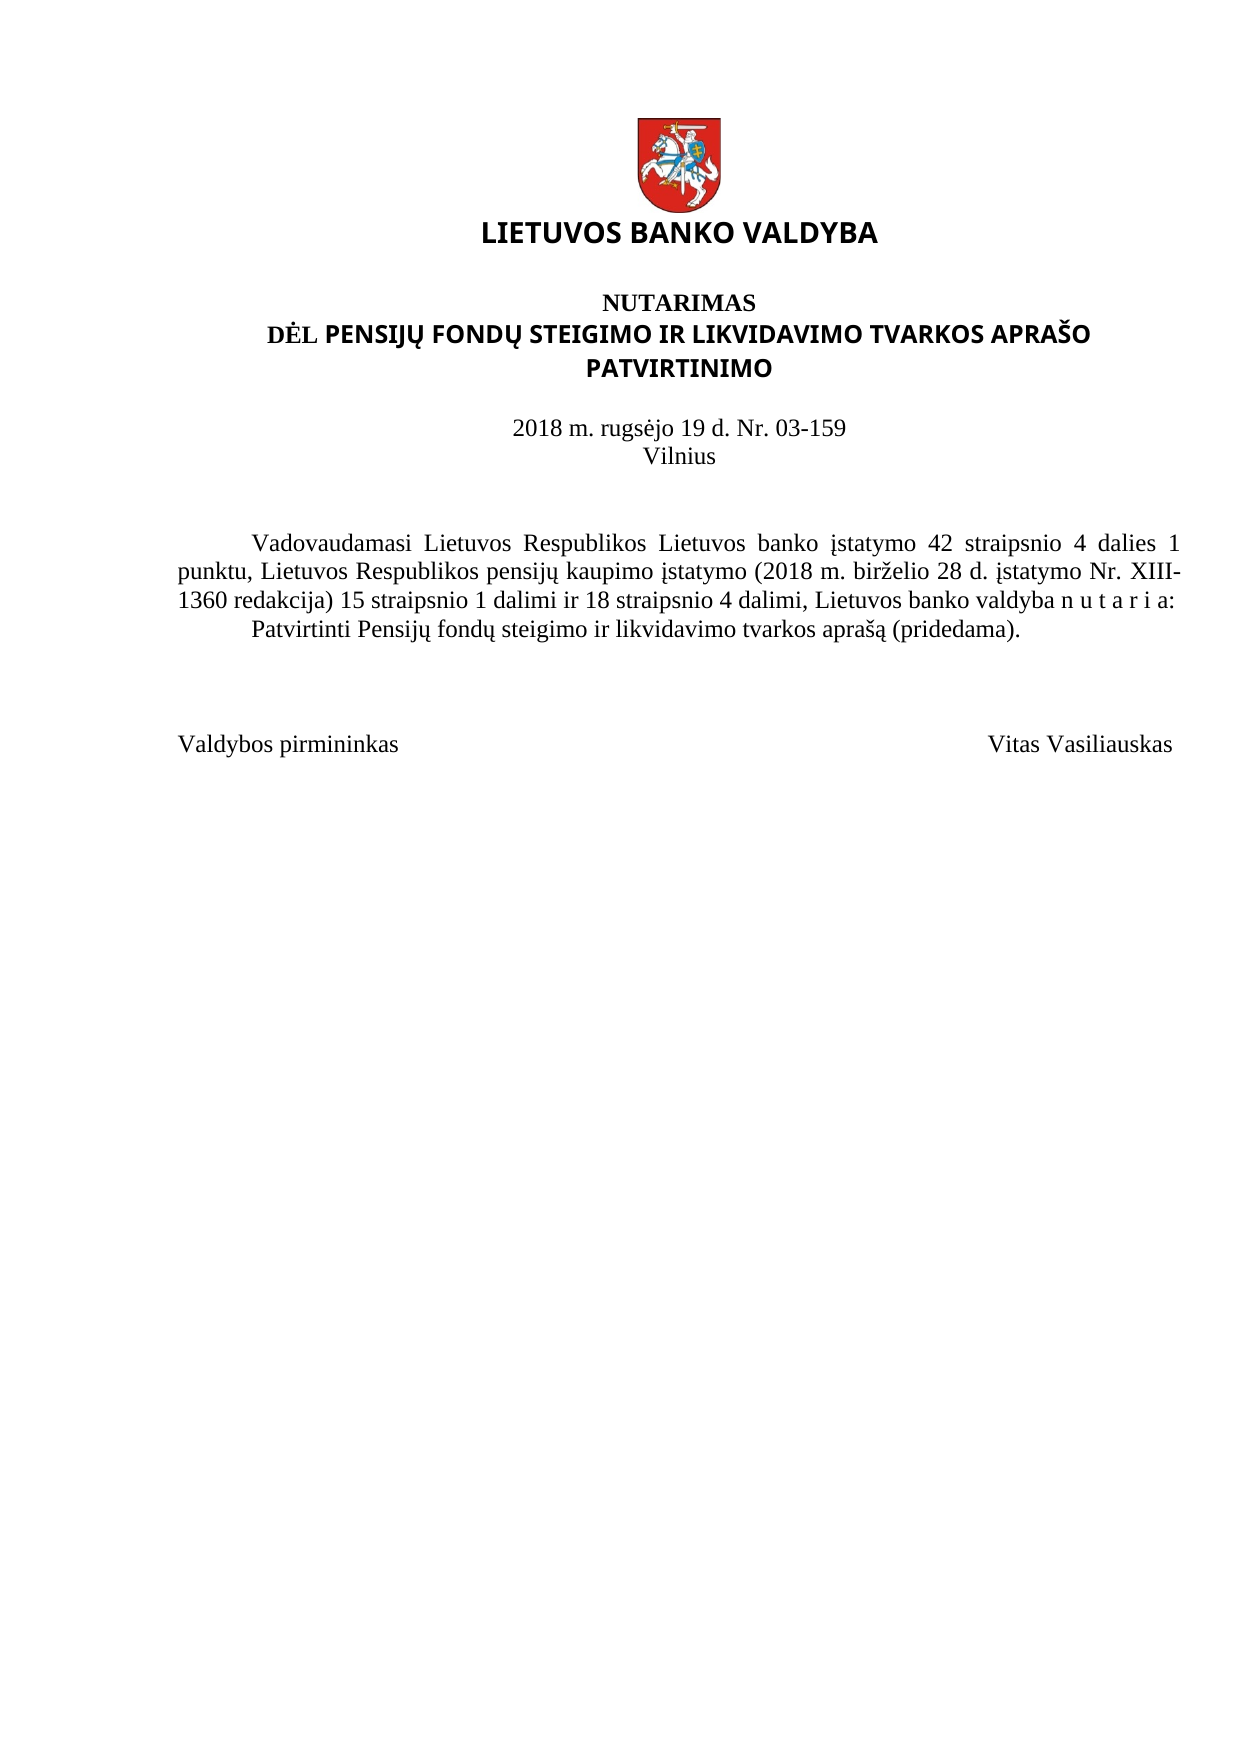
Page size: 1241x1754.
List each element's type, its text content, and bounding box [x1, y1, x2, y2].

text Patvirtinti Pensijų fondų steigimo ir likvidavimo tvarkos aprašą (pridedama). [177, 614, 1181, 643]
text NUTARIMAS [177, 288, 1181, 317]
text Valdybos pirmininkas Vitas Vasiliauskas [177, 729, 1181, 758]
text LIETUVOS BANKO VALDYBA [177, 212, 1181, 252]
text 2018 m. rugsėjo 19 d. Nr. 03-159 [177, 413, 1181, 441]
text DĖL Pensijų fondų steigimo ir likvidavimo tvarkos aprašo patvirtinimo [177, 317, 1181, 385]
text Vilnius [177, 441, 1181, 470]
text Vadovaudamasi Lietuvos Respublikos Lietuvos banko įstatymo 42 straipsnio 4 dalies 1 punktu, Lietuvos Respublikos pensijų kaupimo įstatymo (2018 m. birželio 28 d. įstatymo Nr. XIII-1360 redakcija) 15 straipsnio 1 dalimi ir 18 straipsnio 4 dalimi, Lietuvos banko valdyba n u t a r i a: [177, 528, 1181, 614]
